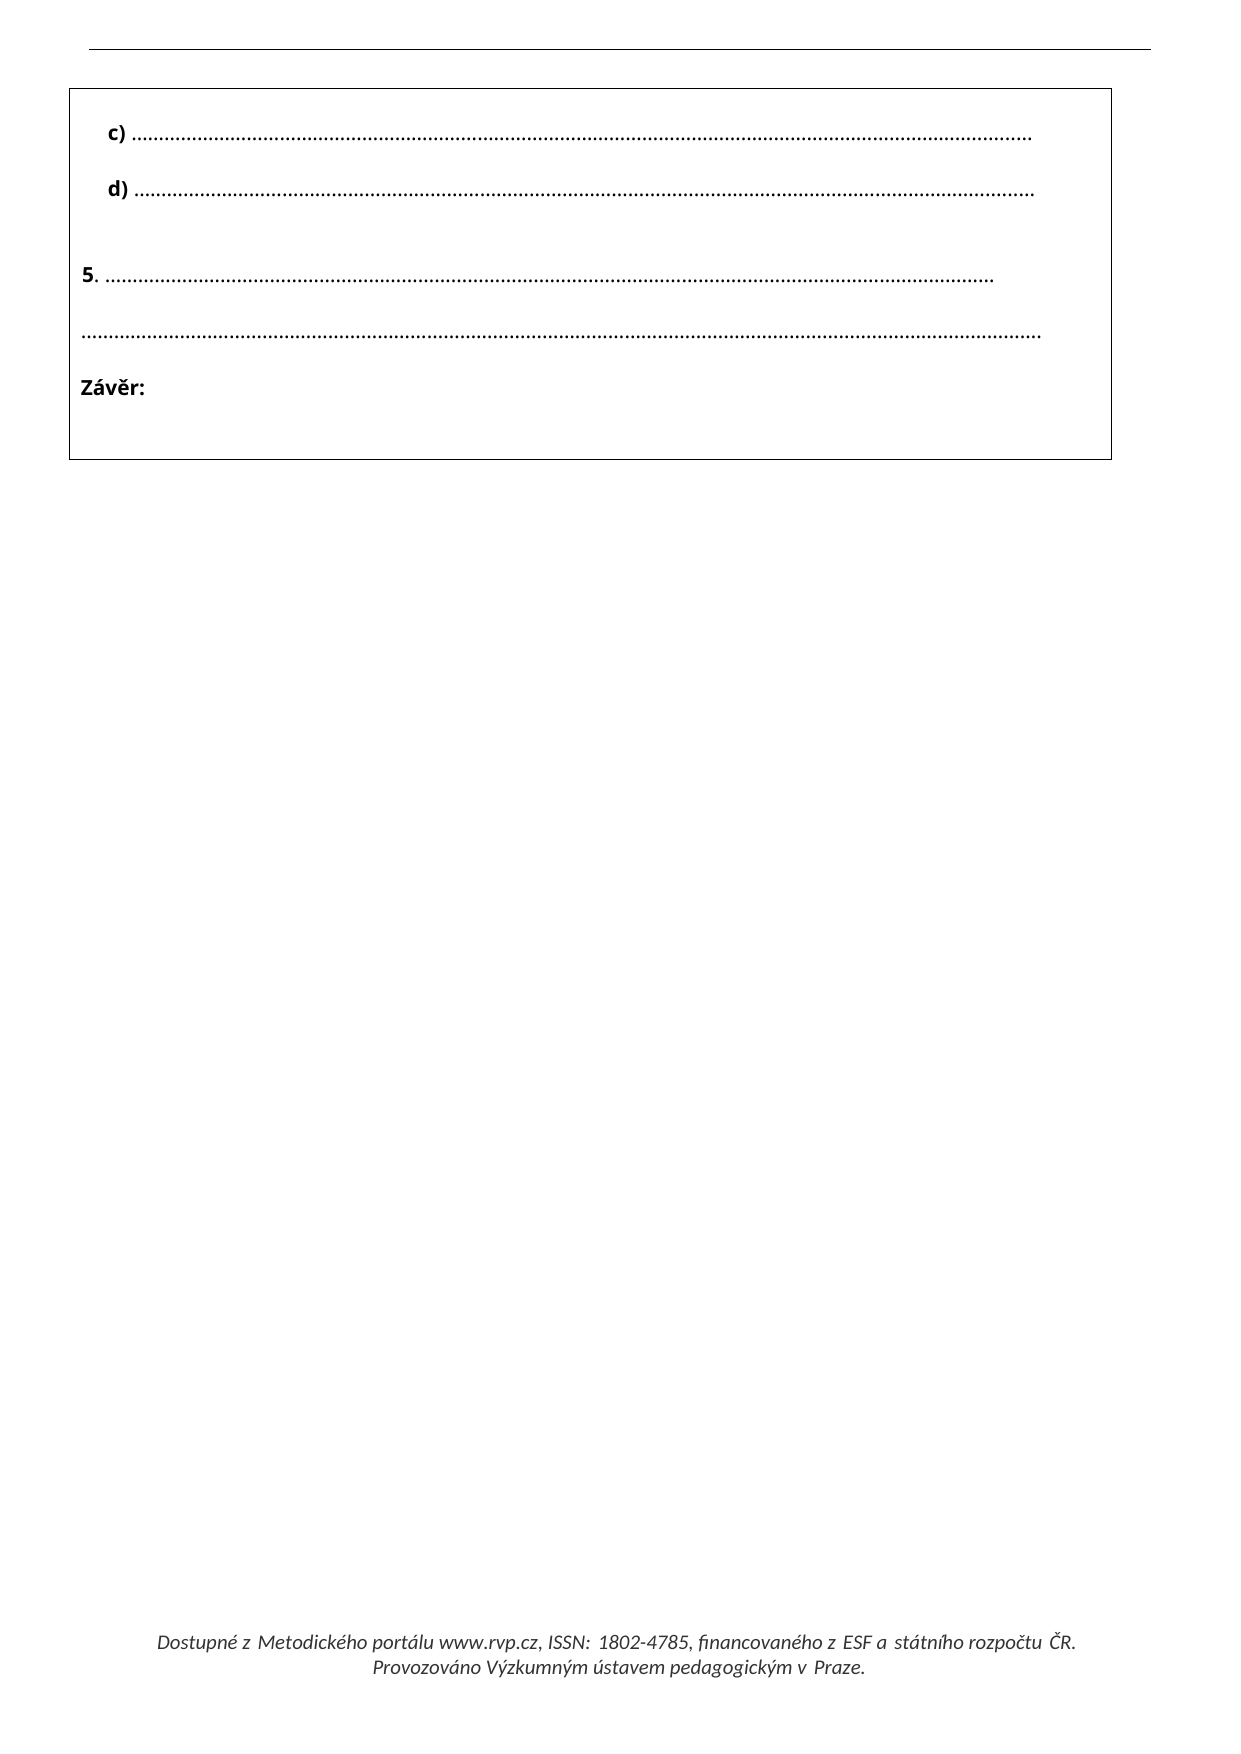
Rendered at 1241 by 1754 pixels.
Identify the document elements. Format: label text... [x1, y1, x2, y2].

table_cell c) ………………………………………………………………………………………………………………………………………........... d) ………………………………………………………………………………………………………………………………………........... 5. ……………………………………………………………………………………………………………………………………………… …………………………………………………………………………………………………………………………………………………………. Závěr: [70, 89, 1111, 459]
